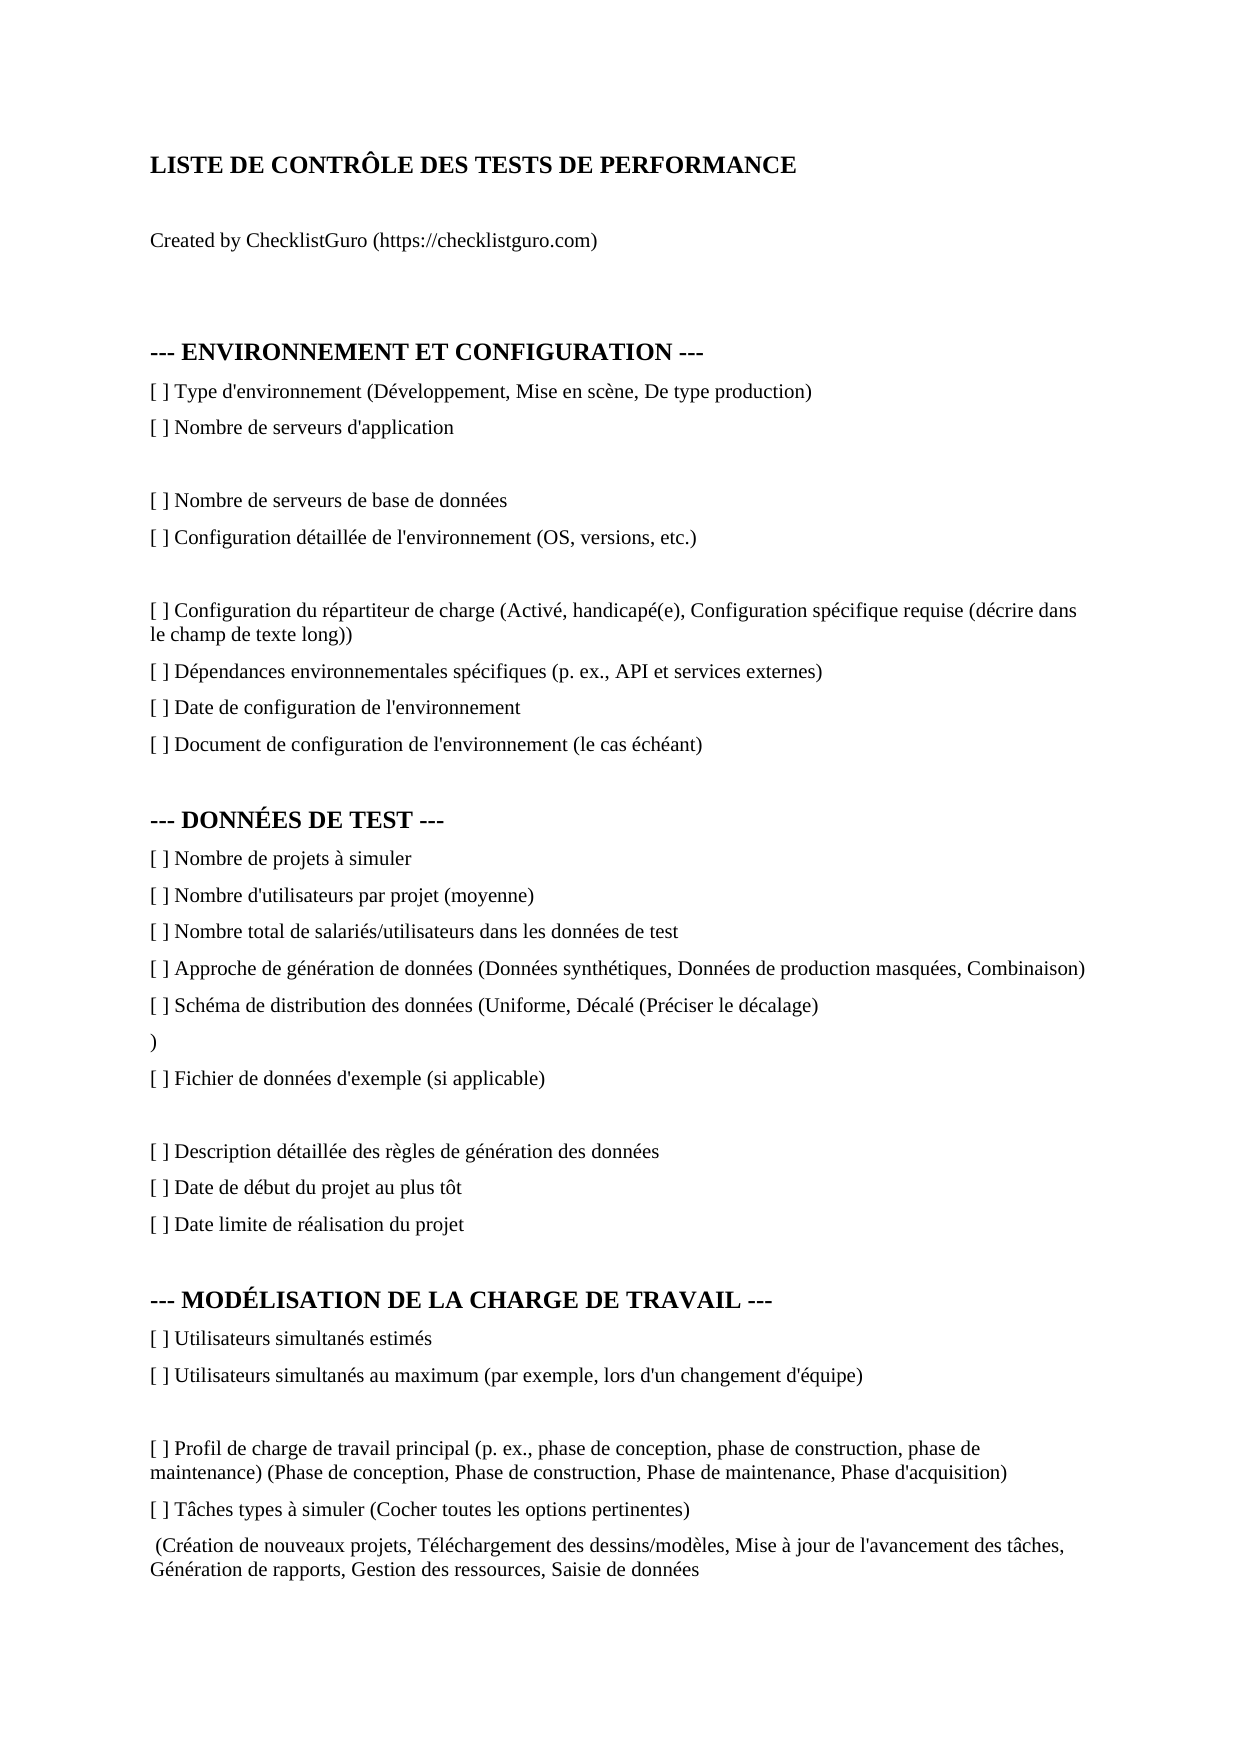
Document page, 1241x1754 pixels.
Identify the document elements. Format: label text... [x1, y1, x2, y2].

text [ ] Description détaillée des règles de génération des données [150, 1139, 1090, 1163]
text [ ] Fichier de données d'exemple (si applicable) [150, 1066, 1090, 1090]
text [ ] Date de début du projet au plus tôt [150, 1175, 1090, 1199]
text LISTE DE CONTRÔLE DES TESTS DE PERFORMANCE [150, 150, 1090, 179]
text [ ] Nombre d'utilisateurs par projet (moyenne) [150, 883, 1090, 907]
text [ ] Date limite de réalisation du projet [150, 1212, 1090, 1236]
text --- MODÉLISATION DE LA CHARGE DE TRAVAIL --- [150, 1285, 1090, 1314]
text [ ] Utilisateurs simultanés estimés [150, 1326, 1090, 1350]
text [ ] Nombre de projets à simuler [150, 846, 1090, 870]
text Created by ChecklistGuro (https://checklistguro.com) [150, 228, 1090, 252]
text [ ] Tâches types à simuler (Cocher toutes les options pertinentes) [150, 1497, 1090, 1521]
text [ ] Configuration détaillée de l'environnement (OS, versions, etc.) [150, 525, 1090, 549]
text [ ] Document de configuration de l'environnement (le cas échéant) [150, 732, 1090, 756]
text [ ] Utilisateurs simultanés au maximum (par exemple, lors d'un changement d'équipe) [150, 1363, 1090, 1387]
text [ ] Nombre de serveurs de base de données [150, 488, 1090, 512]
text [ ] Nombre total de salariés/utilisateurs dans les données de test [150, 919, 1090, 943]
text [ ] Schéma de distribution des données (Uniforme, Décalé (Préciser le décalage) [150, 992, 1090, 1017]
text [ ] Approche de génération de données (Données synthétiques, Données de production masquées, Combinaison) [150, 956, 1090, 980]
text ) [150, 1029, 1090, 1053]
text [ ] Configuration du répartiteur de charge (Activé, handicapé(e), Configuration spécifique requise (décrire dans le champ de texte long)) [150, 598, 1090, 646]
text [ ] Nombre de serveurs d'application [150, 415, 1090, 439]
text [ ] Date de configuration de l'environnement [150, 695, 1090, 719]
text --- ENVIRONNEMENT ET CONFIGURATION --- [150, 337, 1090, 366]
text (Création de nouveaux projets, Téléchargement des dessins/modèles, Mise à jour de l'avancement des tâches, Génération de rapports, Gestion des ressources, Saisie de données [150, 1533, 1090, 1581]
text --- DONNÉES DE TEST --- [150, 805, 1090, 834]
text [ ] Profil de charge de travail principal (p. ex., phase de conception, phase de construction, phase de maintenance) (Phase de conception, Phase de construction, Phase de maintenance, Phase d'acquisition) [150, 1436, 1090, 1484]
text [ ] Type d'environnement (Développement, Mise en scène, De type production) [150, 379, 1090, 403]
text [ ] Dépendances environnementales spécifiques (p. ex., API et services externes) [150, 659, 1090, 683]
